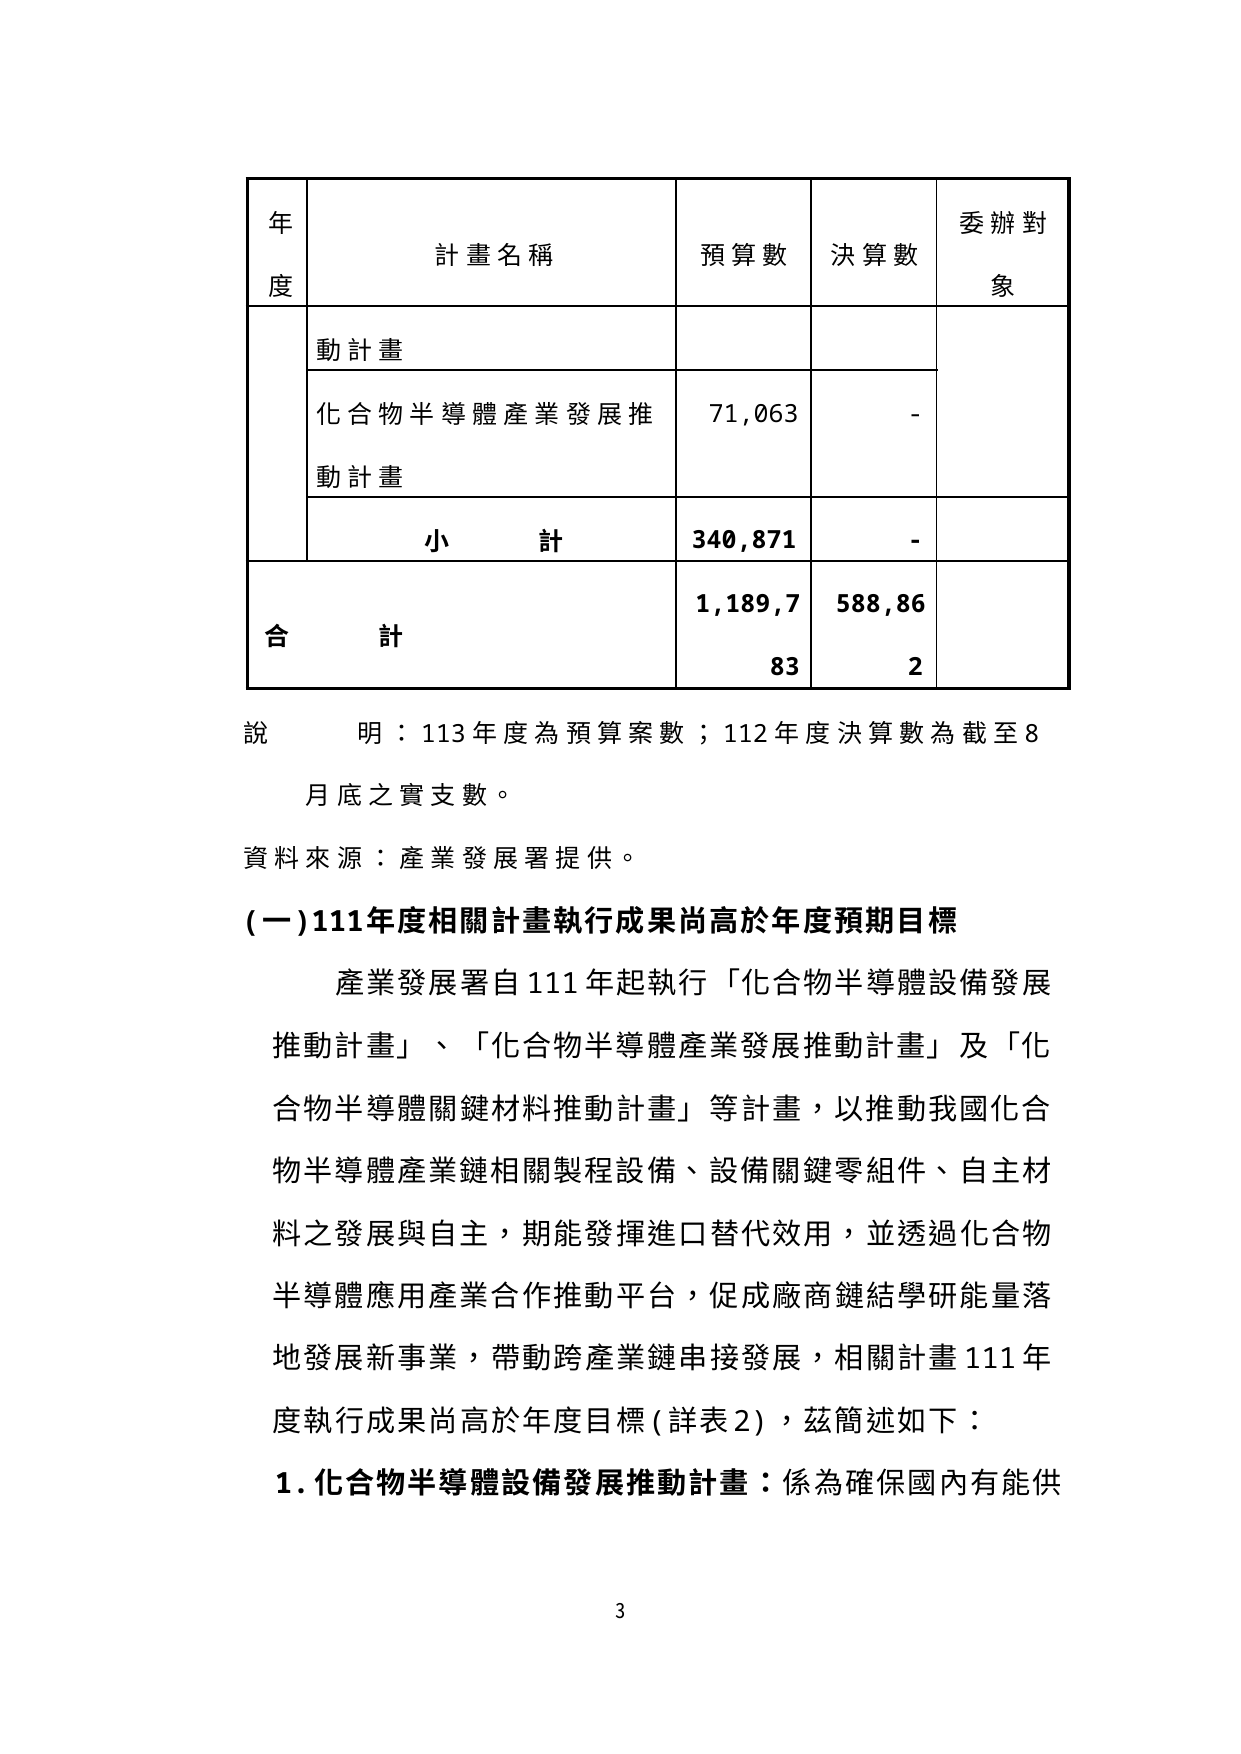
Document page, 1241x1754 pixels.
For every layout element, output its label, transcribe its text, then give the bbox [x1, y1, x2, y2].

table_header 決算數 [812, 180, 936, 305]
table_cell [937, 562, 1067, 687]
text 產業發展署自111年起執行「化合物半導體設備發展推動計畫」、「化合物半導體產業發展推動計畫」及「化合物半導體關鍵材料推動計畫」等計畫，以推動我國化合物半導體產業鏈相關製程設備、設備關鍵零組件、自主材料之發展與自主，期能發揮進口替代效用，並透過化合物半導體應用產業合作推動平台，促成廠商鏈結學研能量落地發展新事業，帶動跨產業鏈串接發展，相關計畫111年度執行成果尚高於年度目標(詳表2)，茲簡述如下： [266, 940, 1063, 1440]
table_cell [677, 307, 810, 369]
table_cell [937, 307, 1067, 496]
table_cell 合 計 [249, 562, 675, 687]
text 1.化合物半導體設備發展推動計畫：係為確保國內有能供給力8吋碳化矽(SiC)基板能力，透過補助國內業者助其突破相關製程瓶頸設備技術能力，並鏈結公協會、設備產業、技術法人投入8吋化合物半導體設備發展，加速設備自主化關，以提升臺灣於全球化合物半導體設備競爭力。111年度已推動並協助國內業者申請產創平台主題式補助計畫「化合物半導體設備發展推動計畫」，審查通過4案次(3案8吋長晶設備，1案8吋磊晶設備)；並促進國內業者研發投資5.16億元；尚達成目標值申請補助計畫1案以上及促成投資4.7億元。 [266, 1440, 1063, 1502]
table_cell 化合物半導體產業發展推動計畫 [308, 371, 675, 496]
table_cell 588,862 [812, 562, 936, 687]
table_cell 340,871 [677, 498, 810, 560]
table_cell - [812, 371, 936, 496]
table_header 委辦對象 [937, 180, 1067, 305]
table_cell - [812, 307, 936, 369]
table_cell 動計畫 [308, 307, 675, 369]
table_header 計畫名稱 [308, 180, 675, 305]
table_cell 1,189,783 [677, 562, 810, 687]
table_header 預算數 [677, 180, 810, 305]
table_header 年度 [249, 180, 306, 305]
table_cell [249, 307, 306, 560]
table_cell 小 計 [308, 498, 675, 560]
text (一)111年度相關計畫執行成果尚高於年度預期目標 [236, 877, 1063, 940]
text 說 明：113年度為預算案數；112年度決算數為截至8月底之實支數。 [233, 690, 1063, 815]
table_cell - [812, 498, 936, 560]
table_cell 71,063 [677, 371, 810, 496]
text 資料來源：產業發展署提供。 [233, 815, 1063, 877]
table_cell [937, 498, 1067, 560]
